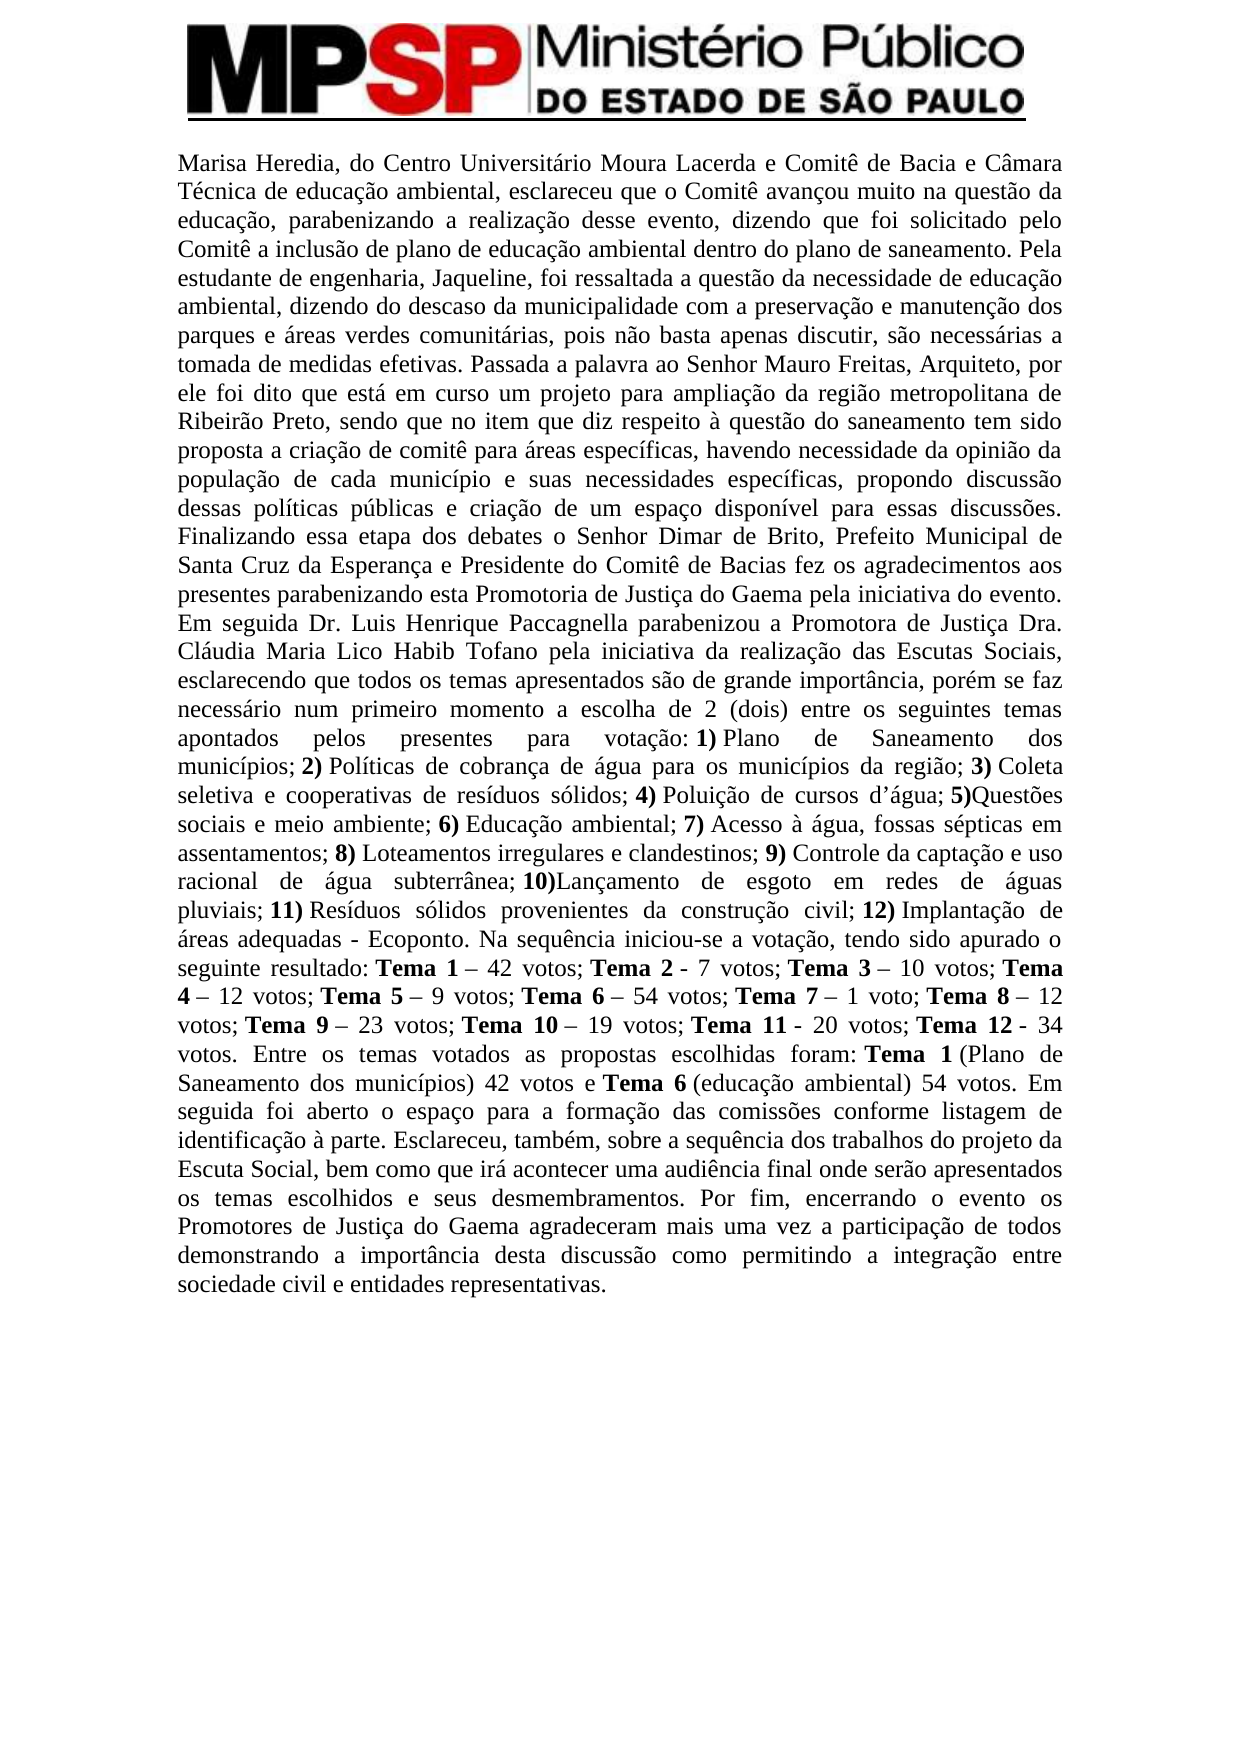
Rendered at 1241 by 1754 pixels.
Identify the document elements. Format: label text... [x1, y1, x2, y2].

text Marisa Heredia, do Centro Universitário Moura Lacerda e Comitê de Bacia e Câmara Técnica de educação ambiental, esclareceu que o Comitê avançou muito na questão da educação, parabenizando a realização desse evento, dizendo que foi solicitado pelo Comitê a inclusão de plano de educação ambiental dentro do plano de saneamento. Pela estudante de engenharia, Jaqueline, foi ressaltada a questão da necessidade de educação ambiental, dizendo do descaso da municipalidade com a preservação e manutenção dos parques e áreas verdes comunitárias, pois não basta apenas discutir, são necessárias a tomada de medidas efetivas. Passada a palavra ao Senhor Mauro Freitas, Arquiteto, por ele foi dito que está em curso um projeto para ampliação da região metropolitana de Ribeirão Preto, sendo que no item que diz respeito à questão do saneamento tem sido proposta a criação de comitê para áreas específicas, havendo necessidade da opinião da população de cada município e suas necessidades específicas, propondo discussão dessas políticas públicas e criação de um espaço disponível para essas discussões. Finalizando essa etapa dos debates o Senhor Dimar de Brito, Prefeito Municipal de Santa Cruz da Esperança e Presidente do Comitê de Bacias fez os agradecimentos aos presentes parabenizando esta Promotoria de Justiça do Gaema pela iniciativa do evento. Em seguida Dr. Luis Henrique Paccagnella parabenizou a Promotora de Justiça Dra. Cláudia Maria Lico Habib Tofano pela iniciativa da realização das Escutas Sociais, esclarecendo que todos os temas apresentados são de grande importância, porém se faz necessário num primeiro momento a escolha de 2 (dois) entre os seguintes temas apontados pelos presentes para votação: 1) Plano de Saneamento dos municípios; 2) Políticas de cobrança de água para os municípios da região; 3) Coleta seletiva e cooperativas de resíduos sólidos; 4) Poluição de cursos d’água; 5)Questões sociais e meio ambiente; 6) Educação ambiental; 7) Acesso à água, fossas sépticas em assentamentos; 8) Loteamentos irregulares e clandestinos; 9) Controle da captação e uso racional de água subterrânea; 10)Lançamento de esgoto em redes de águas pluviais; 11) Resíduos sólidos provenientes da construção civil; 12) Implantação de áreas adequadas - Ecoponto. Na sequência iniciou-se a votação, tendo sido apurado o seguinte resultado: Tema 1 – 42 votos; Tema 2 - 7 votos; Tema 3 – 10 votos; Tema 4 – 12 votos; Tema 5 – 9 votos; Tema 6 – 54 votos; Tema 7 – 1 voto; Tema 8 – 12 votos; Tema 9 – 23 votos; Tema 10 – 19 votos; Tema 11 - 20 votos; Tema 12 - 34 votos. Entre os temas votados as propostas escolhidas foram: Tema 1 (Plano de Saneamento dos municípios) 42 votos e Tema 6 (educação ambiental) 54 votos. Em seguida foi aberto o espaço para a formação das comissões conforme listagem de identificação à parte. Esclareceu, também, sobre a sequência dos trabalhos do projeto da Escuta Social, bem como que irá acontecer uma audiência final onde serão apresentados os temas escolhidos e seus desmembramentos. Por fim, encerrando o evento os Promotores de Justiça do Gaema agradeceram mais uma vez a participação de todos demonstrando a importância desta discussão como permitindo a integração entre sociedade civil e entidades representativas. [177, 148, 1063, 1298]
picture [187, 23, 1024, 116]
